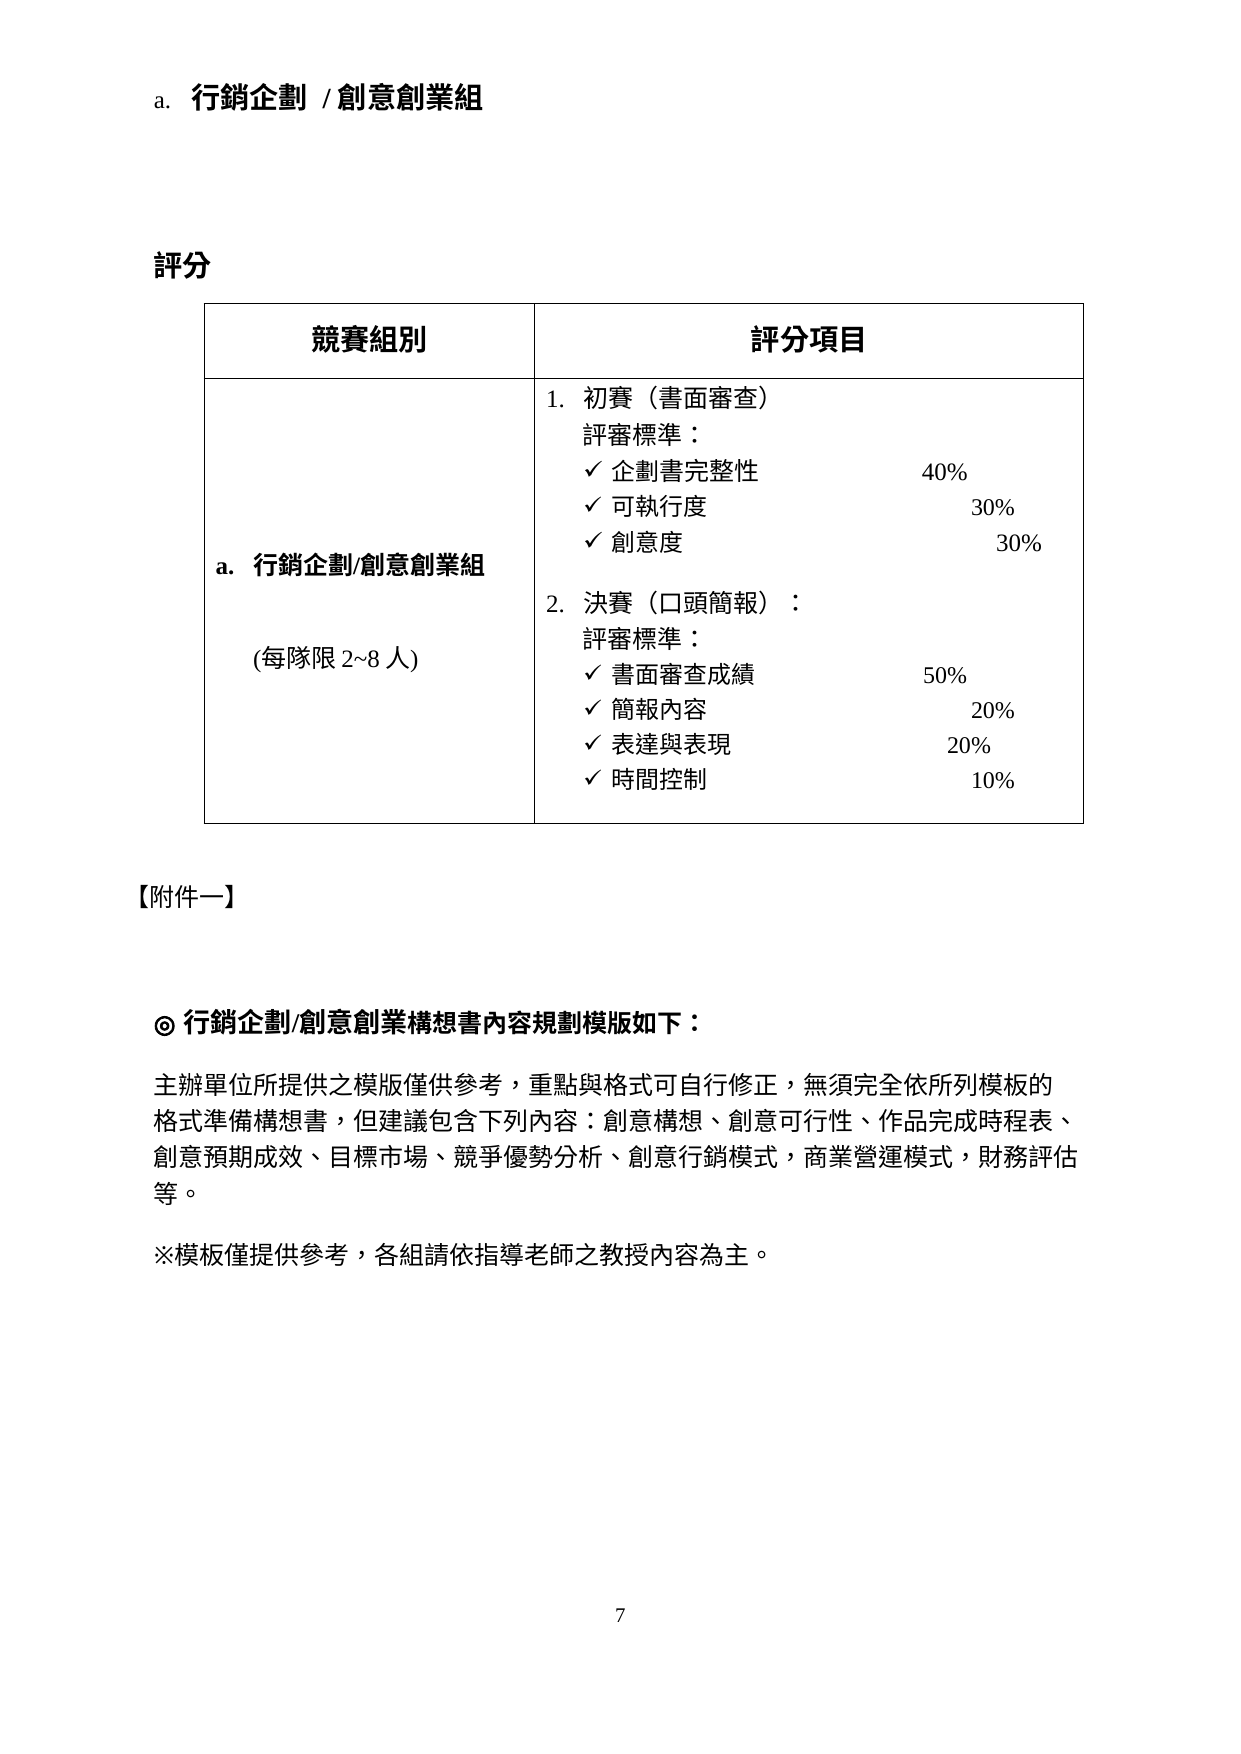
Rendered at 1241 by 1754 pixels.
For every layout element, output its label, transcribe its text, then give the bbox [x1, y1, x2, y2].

table_header 評分項目 [535, 304, 1083, 378]
text 主辦單位所提供之模版僅供參考，重點與格式可自行修正，無須完全依所列模板的 格式準備構想書，但建議包含下列內容：創意構想、創意可行性、作品完成時程表、創意預期成效、目標市場、競爭優勢分析、創意行銷模式，商業營運模式，財務評估等。 [153, 1065, 1087, 1210]
text ※模板僅提供參考，各組請依指導老師之教授內容為主。 [153, 1235, 1087, 1272]
table_cell 行銷企劃/創意創業組 (每隊限2~8人) [205, 379, 534, 822]
text 【附件一】 [124, 877, 1087, 913]
table_cell 初賽（書面審查） 評審標準： 企劃書完整性 40% 可執行度 30% 創意度 30% 決賽（口頭簡報）： 評審標準： 書面審查成績 50% 簡報內容 20% 表達與表現 20% 時間控制 10% [535, 379, 1083, 822]
table_header 競賽組別 [205, 304, 534, 378]
text 評分 [153, 242, 1087, 284]
text ◎ 行銷企劃/創意創業構想書內容規劃模版如下： [153, 1001, 1087, 1040]
list 行銷企劃 / 創意創業組 [153, 75, 1087, 117]
